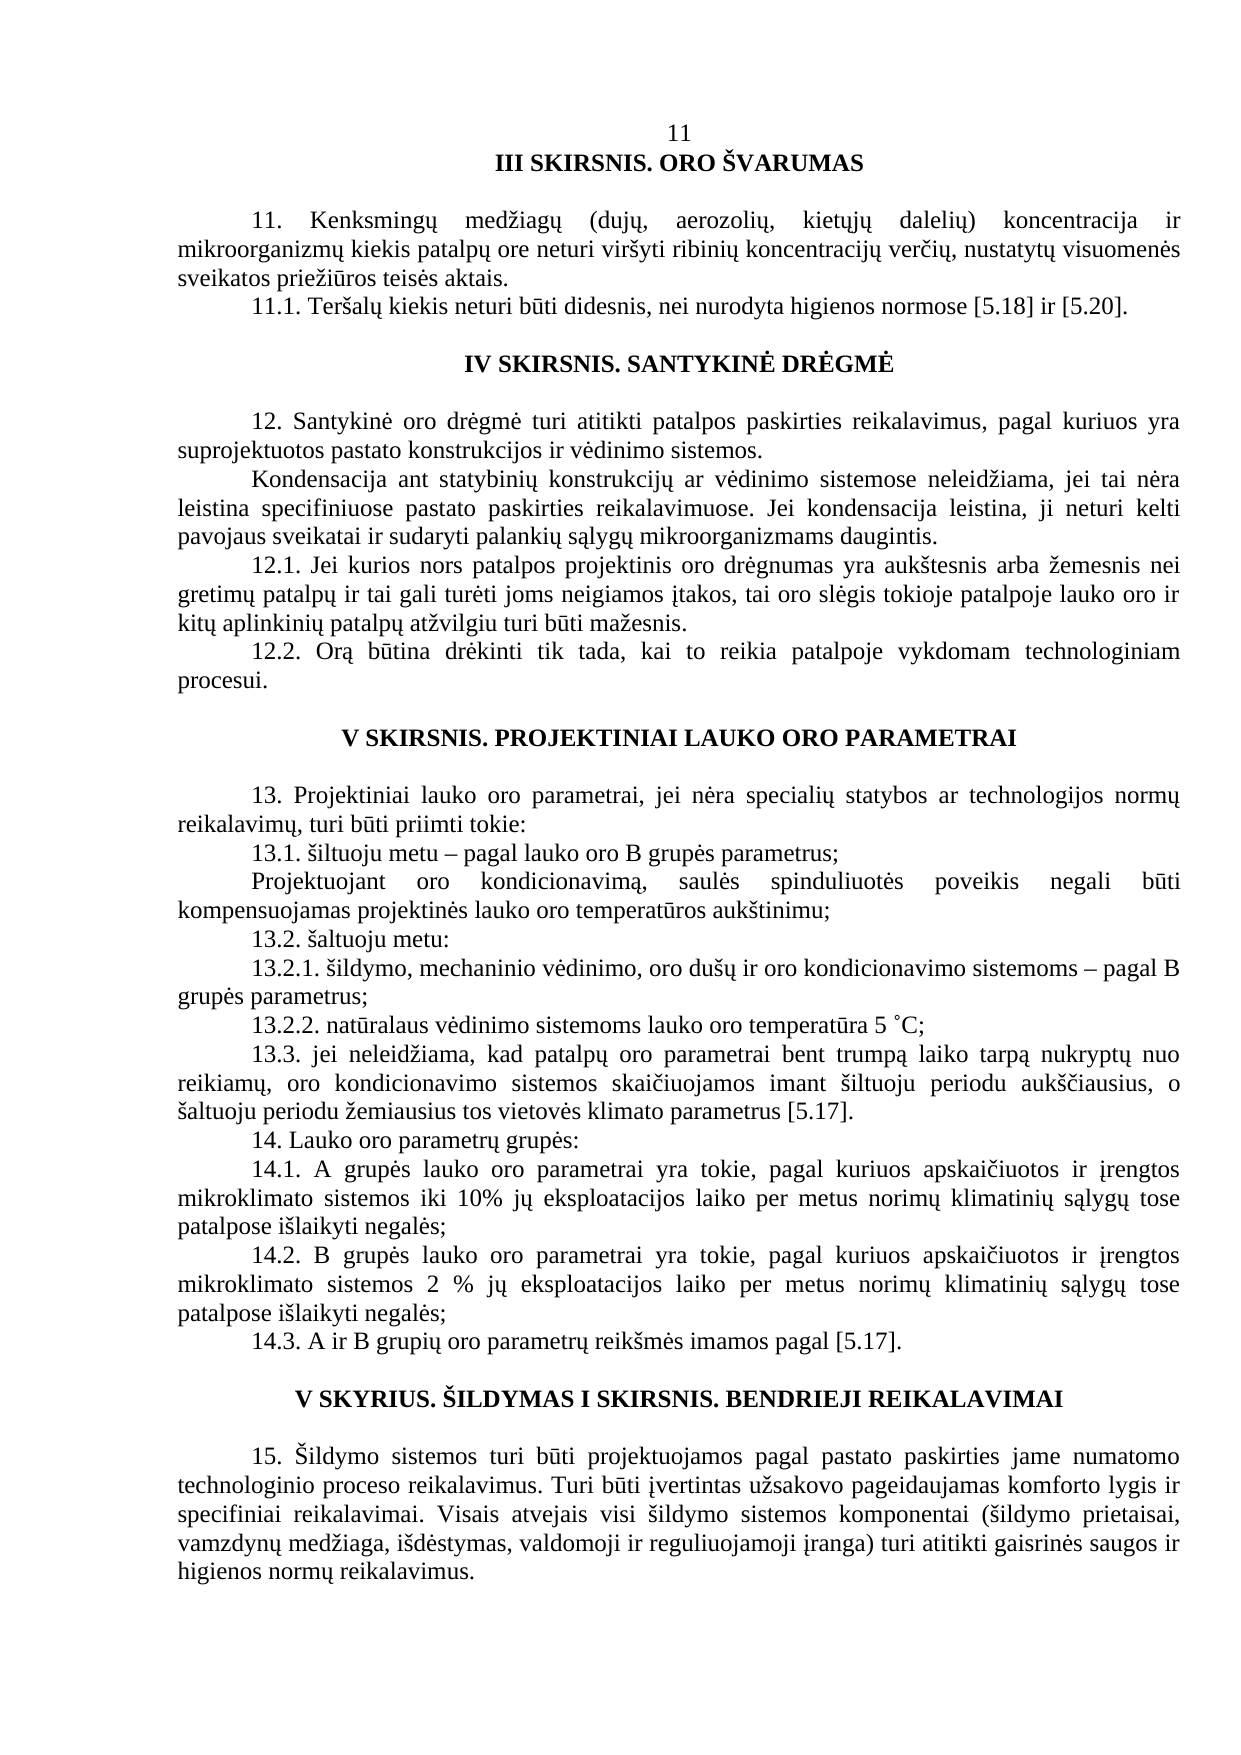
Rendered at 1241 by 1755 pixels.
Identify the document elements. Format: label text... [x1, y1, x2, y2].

text 14.2. B grupės lauko oro parametrai yra tokie, pagal kuriuos apskaičiuotos ir įrengtos mikroklimato sistemos 2 % jų eksploatacijos laiko per metus norimų klimatinių sąlygų tose patalpose išlaikyti negalės; [177, 1240, 1181, 1326]
text 14.1. A grupės lauko oro parametrai yra tokie, pagal kuriuos apskaičiuotos ir įrengtos mikroklimato sistemos iki 10% jų eksploatacijos laiko per metus norimų klimatinių sąlygų tose patalpose išlaikyti negalės; [177, 1154, 1181, 1240]
text V SKYRIUS. ŠILDYMAS I SKIRSNIS. BENDRIEJI REIKALAVIMAI [177, 1384, 1181, 1413]
text 13. Projektiniai lauko oro parametrai, jei nėra specialių statybos ar technologijos normų reikalavimų, turi būti priimti tokie: [177, 780, 1181, 838]
text V SKIRSNIS. PROJEKTINIAI LAUKO ORO PARAMETRAI [177, 723, 1181, 751]
text 12. Santykinė oro drėgmė turi atitikti patalpos paskirties reikalavimus, pagal kuriuos yra suprojektuotos pastato konstrukcijos ir vėdinimo sistemos. [177, 406, 1181, 464]
text 15. Šildymo sistemos turi būti projektuojamos pagal pastato paskirties jame numatomo technologinio proceso reikalavimus. Turi būti įvertintas užsakovo pageidaujamas komforto lygis ir specifiniai reikalavimai. Visais atvejais visi šildymo sistemos komponentai (šildymo prietaisai, vamzdynų medžiaga, išdėstymas, valdomoji ir reguliuojamoji įranga) turi atitikti gaisrinės saugos ir higienos normų reikalavimus. [177, 1441, 1181, 1585]
text 13.2. šaltuoju metu: [177, 924, 1181, 953]
text 12.1. Jei kurios nors patalpos projektinis oro drėgnumas yra aukštesnis arba žemesnis nei gretimų patalpų ir tai gali turėti joms neigiamos įtakos, tai oro slėgis tokioje patalpoje lauko oro ir kitų aplinkinių patalpų atžvilgiu turi būti mažesnis. [177, 550, 1181, 636]
text 13.2.2. natūralaus vėdinimo sistemoms lauko oro temperatūra 5 ˚C; [177, 1010, 1181, 1039]
text Kondensacija ant statybinių konstrukcijų ar vėdinimo sistemose neleidžiama, jei tai nėra leistina specifiniuose pastato paskirties reikalavimuose. Jei kondensacija leistina, ji neturi kelti pavojaus sveikatai ir sudaryti palankių sąlygų mikroorganizmams daugintis. [177, 464, 1181, 550]
text Projektuojant oro kondicionavimą, saulės spinduliuotės poveikis negali būti kompensuojamas projektinės lauko oro temperatūros aukštinimu; [177, 866, 1181, 924]
text 13.3. jei neleidžiama, kad patalpų oro parametrai bent trumpą laiko tarpą nukryptų nuo reikiamų, oro kondicionavimo sistemos skaičiuojamos imant šiltuoju periodu aukščiausius, o šaltuoju periodu žemiausius tos vietovės klimato parametrus [5.17]. [177, 1039, 1181, 1125]
text 14. Lauko oro parametrų grupės: [177, 1125, 1181, 1154]
text 13.1. šiltuoju metu – pagal lauko oro B grupės parametrus; [177, 838, 1181, 866]
text 11. Kenksmingų medžiagų (dujų, aerozolių, kietųjų dalelių) koncentracija ir mikroorganizmų kiekis patalpų ore neturi viršyti ribinių koncentracijų verčių, nustatytų visuomenės sveikatos priežiūros teisės aktais. [177, 205, 1181, 291]
text 11.1. Teršalų kiekis neturi būti didesnis, nei nurodyta higienos normose [5.18] ir [5.20]. [177, 291, 1181, 320]
text III SKIRSNIS. ORO ŠVARUMAS [177, 148, 1181, 176]
text 14.3. A ir B grupių oro parametrų reikšmės imamos pagal [5.17]. [177, 1326, 1181, 1355]
text 13.2.1. šildymo, mechaninio vėdinimo, oro dušų ir oro kondicionavimo sistemoms – pagal B grupės parametrus; [177, 953, 1181, 1010]
text IV SKIRSNIS. SANTYKINĖ DRĖGMĖ [177, 349, 1181, 378]
text 12.2. Orą būtina drėkinti tik tada, kai to reikia patalpoje vykdomam technologiniam procesui. [177, 636, 1181, 694]
